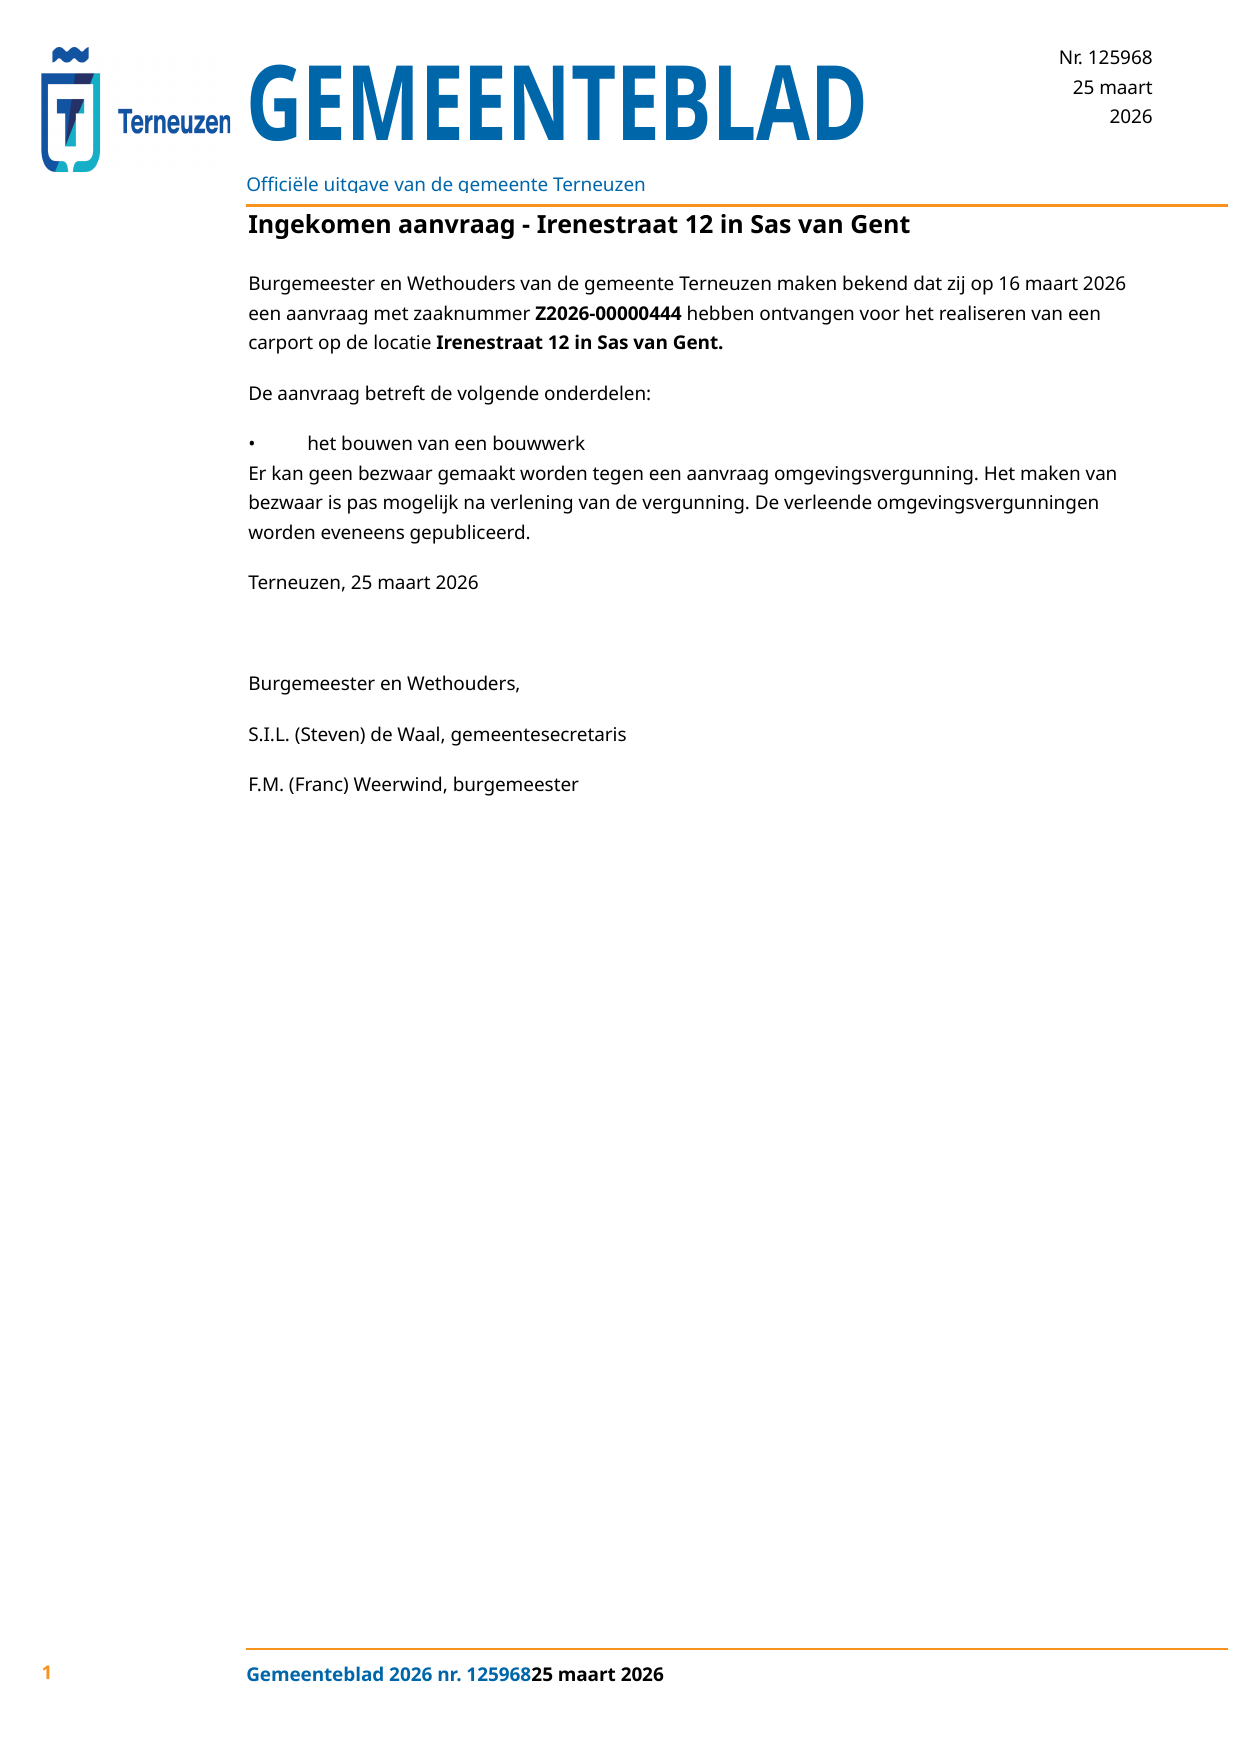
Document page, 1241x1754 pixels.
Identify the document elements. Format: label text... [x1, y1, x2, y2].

text De aanvraag betreft de volgende onderdelen: [248, 380, 1152, 406]
list het bouwen van een bouwwerk [248, 430, 1152, 456]
text F.M. (Franc) Weerwind, burgemeester [248, 771, 1152, 797]
text Burgemeester en Wethouders, [248, 670, 1152, 696]
text Terneuzen, 25 maart 2026 [248, 569, 1152, 595]
text Ingekomen aanvraag - Irenestraat 12 in Sas van Gent [248, 207, 1152, 241]
text Er kan geen bezwaar gemaakt worden tegen een aanvraag omgevingsvergunning. Het maken van bezwaar is pas mogelijk na verlening van de vergunning. De verleende omgevingsvergunningen worden eveneens gepubliceerd. [248, 460, 1152, 545]
picture [41, 47, 231, 172]
text S.I.L. (Steven) de Waal, gemeentesecretaris [248, 721, 1152, 746]
text Burgemeester en Wethouders van de gemeente Terneuzen maken bekend dat zij op 16 maart 2026 een aanvraag met zaaknummer Z2026-00000444 hebben ontvangen voor het realiseren van een carport op de locatie Irenestraat 12 in Sas van Gent. [248, 270, 1152, 355]
